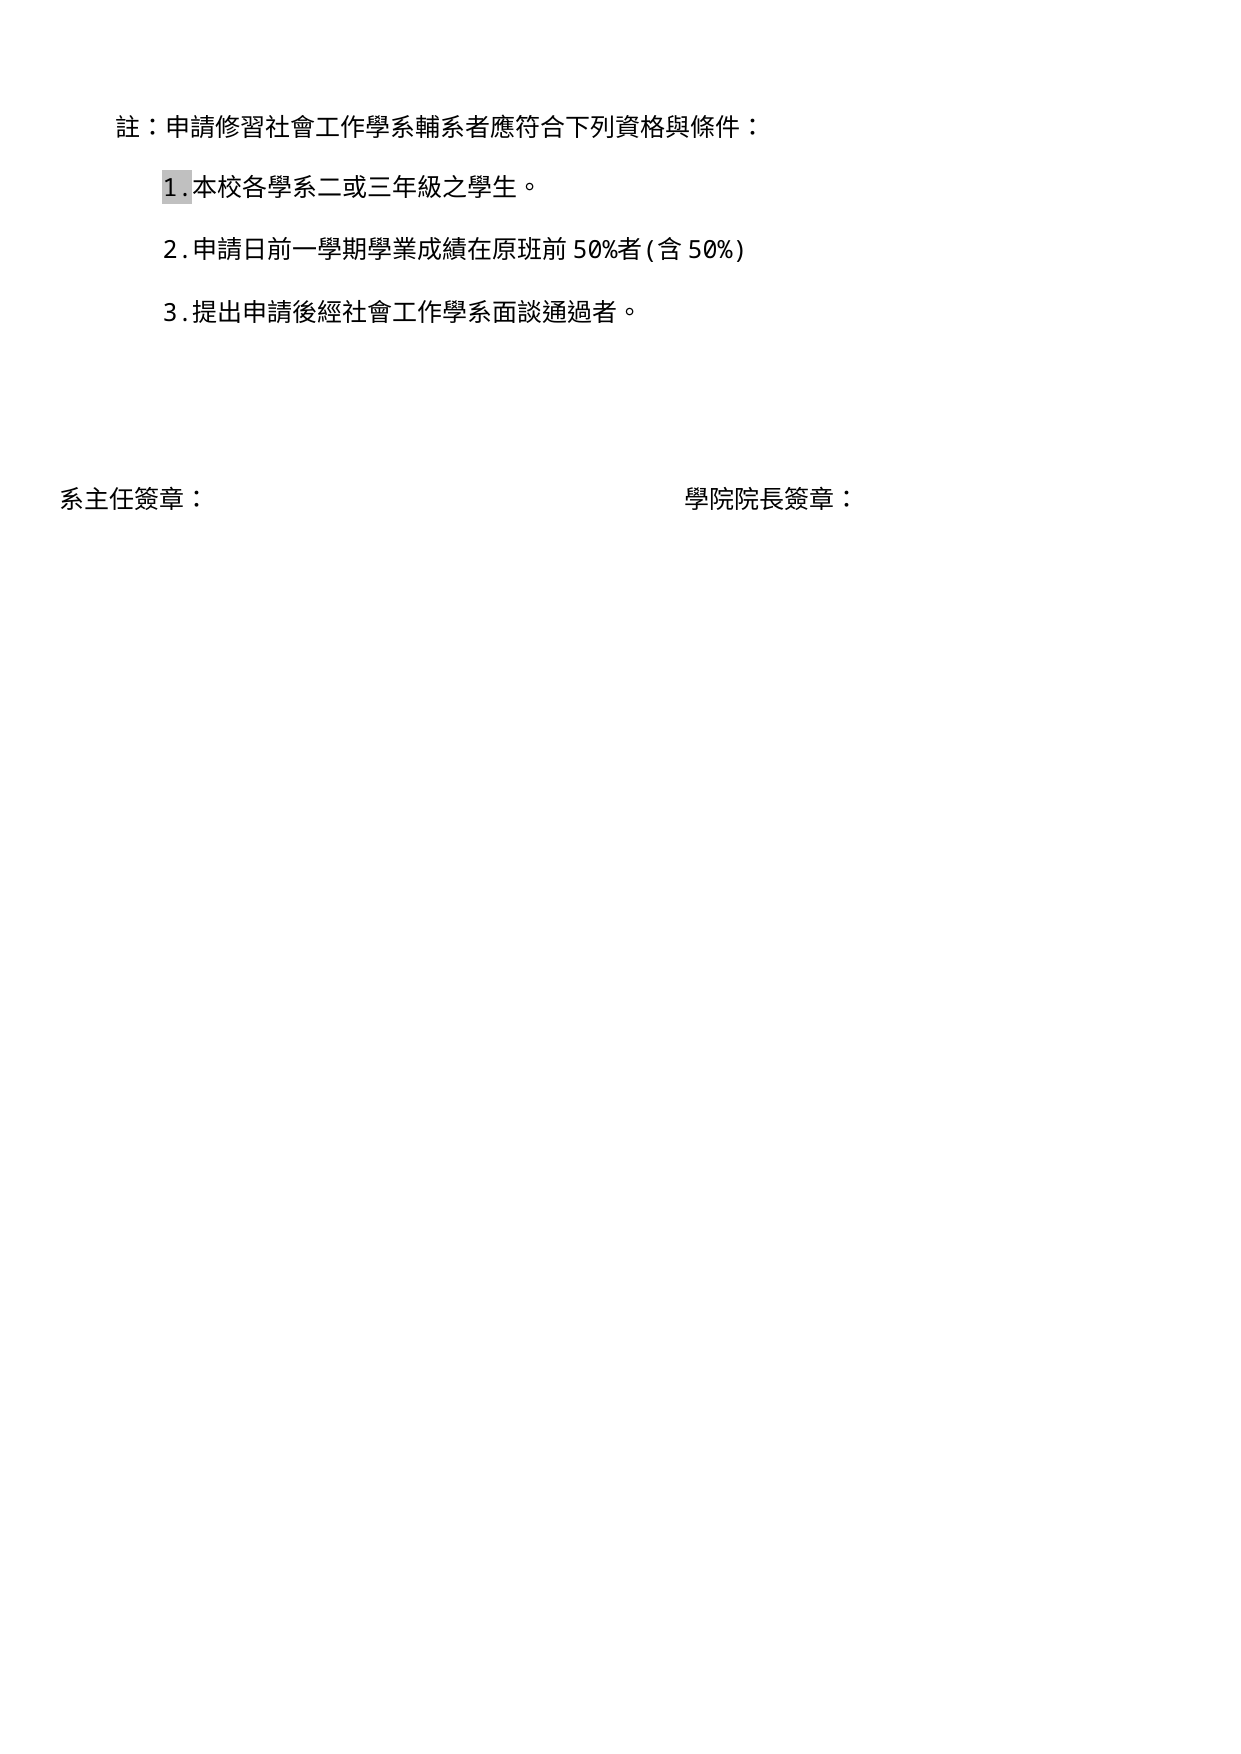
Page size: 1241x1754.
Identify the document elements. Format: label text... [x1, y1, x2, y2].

text 2.申請日前一學期學業成績在原班前50%者(含50%) [162, 206, 1181, 269]
text 註：申請修習社會工作學系輔系者應符合下列資格與條件： [115, 108, 1168, 144]
text 1.本校各學系二或三年級之學生。 [162, 144, 1181, 206]
text 3.提出申請後經社會工作學系面談通過者。 [162, 269, 1181, 331]
text 系主任簽章： 學院院長簽章： [59, 456, 1181, 519]
